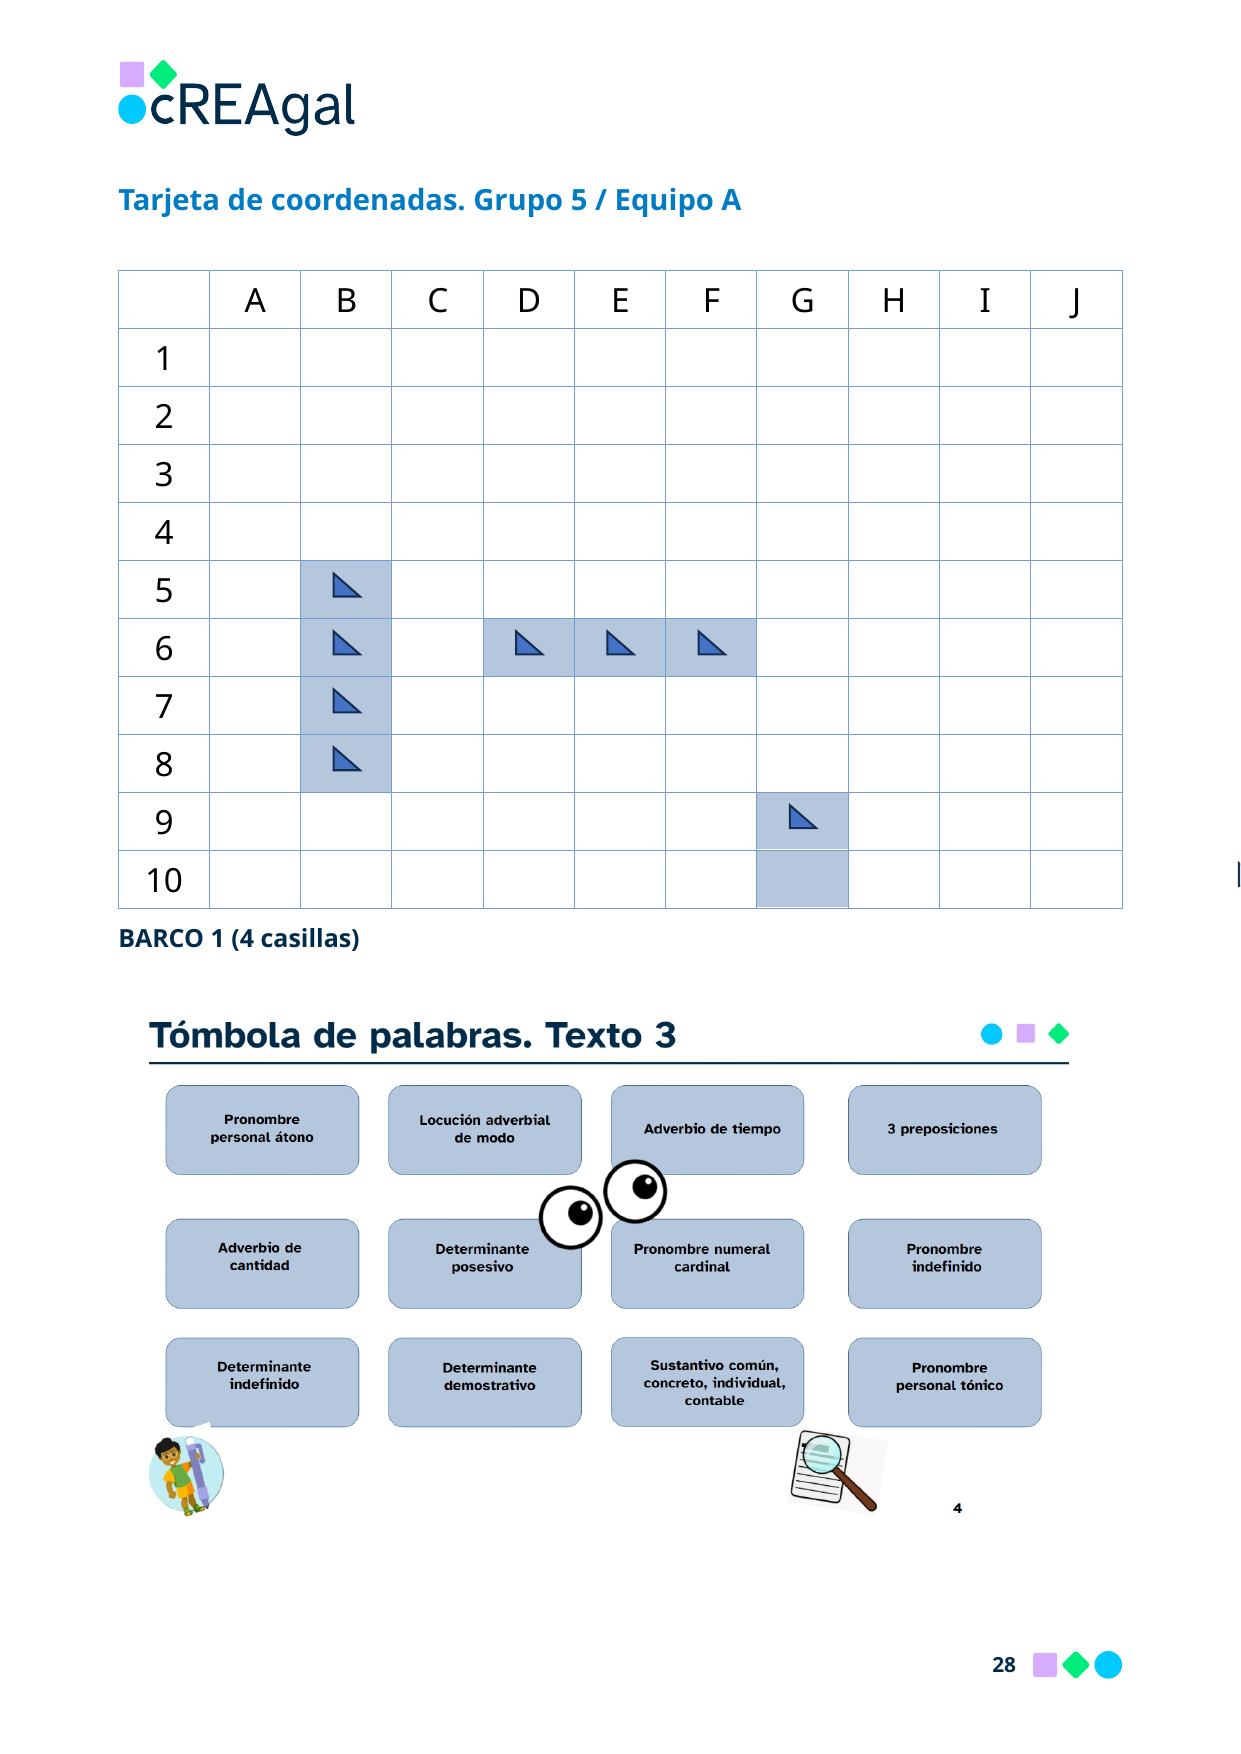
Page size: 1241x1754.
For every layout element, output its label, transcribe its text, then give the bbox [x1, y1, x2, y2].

table_cell [301, 387, 391, 444]
table_cell [666, 793, 756, 849]
table_cell 4 [119, 503, 209, 560]
table_cell 7 [119, 677, 209, 734]
table_header G [757, 271, 848, 328]
table_cell [940, 619, 1030, 676]
table_cell [210, 851, 300, 907]
table_cell [484, 851, 574, 907]
table_cell [210, 619, 300, 676]
table_cell [210, 735, 300, 792]
table_cell 8 [119, 735, 209, 792]
table_cell [849, 735, 939, 792]
table_cell [1031, 851, 1122, 907]
table_cell [575, 329, 665, 386]
table_cell [940, 387, 1030, 444]
table_cell [1031, 677, 1122, 734]
table_header B [301, 271, 391, 328]
table_cell 6 [119, 619, 209, 676]
text BARCO 1 (4 casillas) [118, 921, 1122, 955]
table_cell [575, 445, 665, 502]
table_cell [849, 851, 939, 907]
table_cell [301, 851, 391, 907]
subtitle Tarjeta de coordenadas. Grupo 5 / Equipo A [118, 179, 1122, 219]
table_cell [940, 445, 1030, 502]
table_cell [210, 329, 300, 386]
table_cell [392, 735, 483, 792]
table_cell 3 [119, 445, 209, 502]
table_cell [757, 735, 848, 792]
table_header C [392, 271, 483, 328]
table_cell [849, 561, 939, 618]
table_header H [849, 271, 939, 328]
table_header F [666, 271, 756, 328]
table_cell [575, 387, 665, 444]
table_cell [392, 445, 483, 502]
table_cell [849, 329, 939, 386]
table_header J [1031, 271, 1122, 328]
table_cell [210, 677, 300, 734]
table_cell [757, 503, 848, 560]
table_cell [757, 619, 848, 676]
table_cell [1031, 445, 1122, 502]
table_cell [1031, 793, 1122, 849]
table_cell [757, 851, 848, 907]
table_cell [940, 677, 1030, 734]
table_cell [940, 735, 1030, 792]
table_cell [849, 619, 939, 676]
table_cell [484, 619, 574, 676]
table_cell [392, 503, 483, 560]
table_cell [301, 793, 391, 849]
table_cell [484, 503, 574, 560]
table_cell [1031, 561, 1122, 618]
table_cell [392, 387, 483, 444]
table_cell [666, 735, 756, 792]
table_cell [666, 561, 756, 618]
table_header [119, 271, 209, 328]
table_cell [666, 329, 756, 386]
table_cell [849, 503, 939, 560]
table_cell 5 [119, 561, 209, 618]
table_cell 9 [119, 793, 209, 849]
table_cell [392, 561, 483, 618]
table_cell [1031, 387, 1122, 444]
table_cell [849, 793, 939, 849]
table_cell [1031, 619, 1122, 676]
table_cell [1031, 503, 1122, 560]
table_cell [575, 677, 665, 734]
table_cell [575, 619, 665, 676]
table_cell [484, 387, 574, 444]
table_cell [940, 561, 1030, 618]
table_cell [849, 387, 939, 444]
table_header A [210, 271, 300, 328]
table_cell [757, 445, 848, 502]
table_cell [484, 677, 574, 734]
table_cell [940, 793, 1030, 849]
table_cell [301, 677, 391, 734]
table_cell [575, 561, 665, 618]
table_cell [301, 561, 391, 618]
table_cell [940, 503, 1030, 560]
table_cell [484, 793, 574, 849]
table_cell [392, 851, 483, 907]
table_cell [392, 619, 483, 676]
table_cell [392, 793, 483, 849]
table_cell [301, 619, 391, 676]
picture [106, 967, 1111, 1532]
table_cell [1031, 735, 1122, 792]
table_cell [757, 329, 848, 386]
table_cell [666, 619, 756, 676]
table_cell [210, 503, 300, 560]
table_cell [392, 677, 483, 734]
table_cell [575, 793, 665, 849]
table_cell [392, 329, 483, 386]
table_cell [849, 677, 939, 734]
table_cell [301, 503, 391, 560]
table_cell [484, 735, 574, 792]
table_cell [484, 561, 574, 618]
table_cell [210, 445, 300, 502]
table_cell [666, 445, 756, 502]
table_cell [757, 793, 848, 849]
table_cell [575, 851, 665, 907]
table_cell [1031, 329, 1122, 386]
table_cell [575, 503, 665, 560]
table_cell [757, 677, 848, 734]
table_header D [484, 271, 574, 328]
table_cell 2 [119, 387, 209, 444]
table_cell 10 [119, 851, 209, 907]
table_header E [575, 271, 665, 328]
table_header I [940, 271, 1030, 328]
table_cell [757, 561, 848, 618]
table_cell [210, 387, 300, 444]
table_cell [757, 387, 848, 444]
table_cell [484, 329, 574, 386]
table_cell [666, 677, 756, 734]
table_cell [210, 793, 300, 849]
table_cell [940, 851, 1030, 907]
table_cell [940, 329, 1030, 386]
table_cell [301, 329, 391, 386]
table_cell 1 [119, 329, 209, 386]
table_cell [210, 561, 300, 618]
table_cell [301, 445, 391, 502]
table_cell [849, 445, 939, 502]
table_cell [666, 387, 756, 444]
table_cell [666, 851, 756, 907]
table_cell [575, 735, 665, 792]
table_cell [301, 735, 391, 792]
table_cell [484, 445, 574, 502]
picture [118, 60, 355, 136]
table_cell [666, 503, 756, 560]
